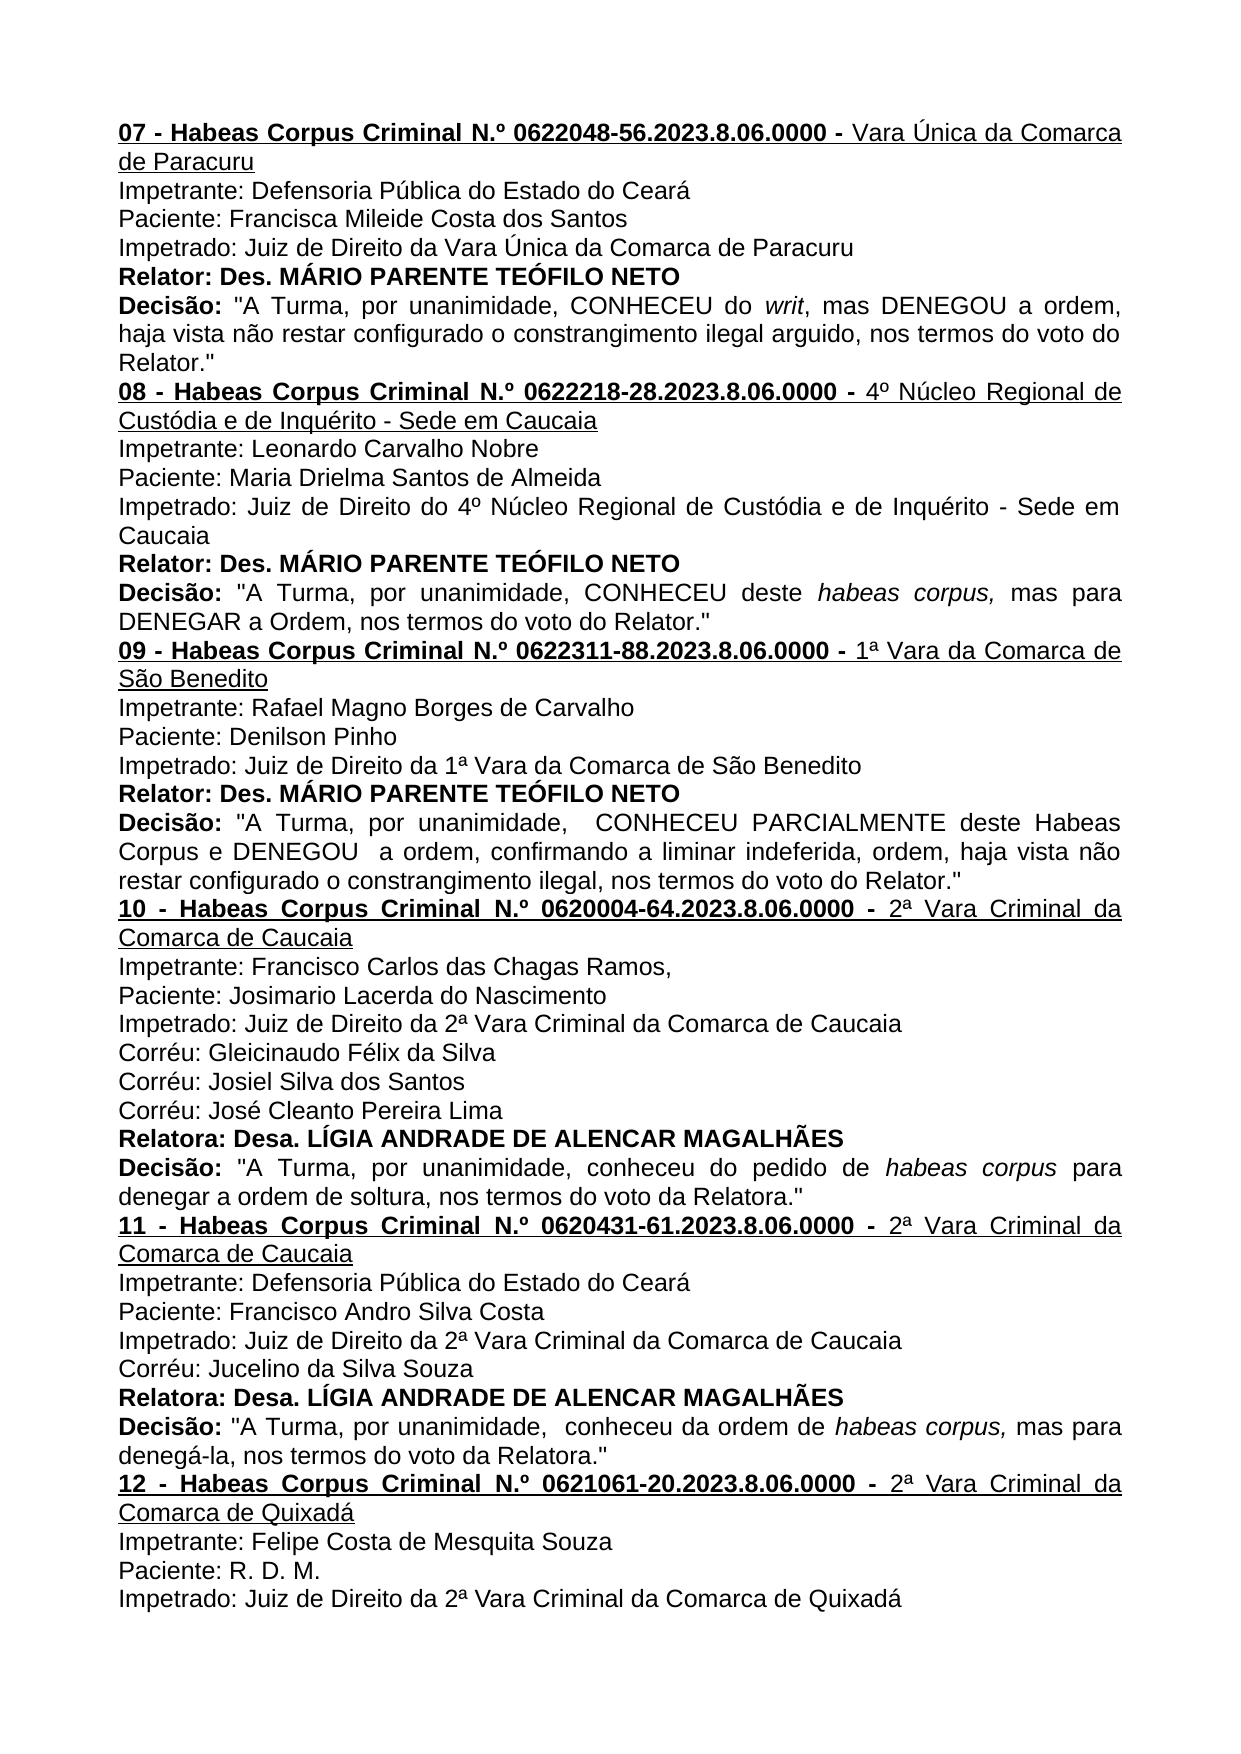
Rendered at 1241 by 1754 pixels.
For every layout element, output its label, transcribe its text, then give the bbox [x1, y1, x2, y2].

text Corréu: Josiel Silva dos Santos [118, 1067, 1122, 1096]
text Relatora: Desa. LÍGIA ANDRADE DE ALENCAR MAGALHÃES [118, 1383, 1122, 1412]
text Relatora: Desa. LÍGIA ANDRADE DE ALENCAR MAGALHÃES [118, 1124, 1122, 1153]
text Decisão: "A Turma, por unanimidade, CONHECEU deste habeas corpus, mas para DENEGAR a Ordem, nos termos do voto do Relator." [118, 578, 1122, 636]
text Paciente: Francisca Mileide Costa dos Santos [118, 204, 1122, 233]
text Relator: Des. MÁRIO PARENTE TEÓFILO NETO [118, 549, 1122, 578]
text Comarca de Caucaia [118, 921, 1122, 952]
text Impetrante: Francisco Carlos das Chagas Ramos, [118, 952, 1122, 981]
text Paciente: Francisco Andro Silva Costa [118, 1297, 1122, 1326]
text Impetrante: Defensoria Pública do Estado do Ceará [118, 176, 1122, 204]
text Decisão: "A Turma, por unanimidade, conheceu do pedido de habeas corpus para denegar a ordem de soltura, nos termos do voto da Relatora." [118, 1153, 1122, 1211]
text Paciente: Josimario Lacerda do Nascimento [118, 981, 1122, 1009]
text Impetrado: Juiz de Direito da 2ª Vara Criminal da Comarca de Caucaia [118, 1326, 1122, 1354]
text Paciente: Maria Drielma Santos de Almeida [118, 463, 1122, 492]
text Corréu: Jucelino da Silva Souza [118, 1354, 1122, 1383]
text Impetrado: Juiz de Direito da 1ª Vara da Comarca de São Benedito [118, 751, 1122, 779]
text Custódia e de Inquérito - Sede em Caucaia [118, 403, 1122, 434]
text Paciente: Denilson Pinho [118, 722, 1122, 751]
text Impetrado: Juiz de Direito da 2ª Vara Criminal da Comarca de Caucaia [118, 1009, 1122, 1038]
text Impetrante: Leonardo Carvalho Nobre [118, 434, 1122, 463]
text Impetrado: Juiz de Direito da 2ª Vara Criminal da Comarca de Quixadá [118, 1584, 1122, 1613]
text Relator: Des. MÁRIO PARENTE TEÓFILO NETO [118, 262, 1122, 291]
text de Paracuru [118, 144, 1122, 176]
text Corréu: Gleicinaudo Félix da Silva [118, 1038, 1122, 1067]
text 11 - Habeas Corpus Criminal N.º 0620431-61.2023.8.06.0000 - 2ª Vara Criminal da [118, 1211, 1122, 1236]
text Impetrado: Juiz de Direito do 4º Núcleo Regional de Custódia e de Inquérito - Sede em Caucaia [118, 492, 1122, 549]
text 10 - Habeas Corpus Criminal N.º 0620004-64.2023.8.06.0000 - 2ª Vara Criminal da [118, 894, 1122, 919]
text 09 - Habeas Corpus Criminal N.º 0622311-88.2023.8.06.0000 - 1ª Vara da Comarca de [118, 636, 1122, 661]
text Decisão: "A Turma, por unanimidade, conheceu da ordem de habeas corpus, mas para denegá-la, nos termos do voto da Relatora." [118, 1412, 1122, 1469]
text Decisão: "A Turma, por unanimidade, CONHECEU PARCIALMENTE deste Habeas Corpus e DENEGOU a ordem, confirmando a liminar indeferida, ordem, haja vista não restar configurado o constrangimento ilegal, nos termos do voto do Relator." [118, 808, 1122, 894]
text São Benedito [118, 662, 1122, 693]
text Impetrado: Juiz de Direito da Vara Única da Comarca de Paracuru [118, 233, 1122, 262]
text Decisão: "A Turma, por unanimidade, CONHECEU do writ, mas DENEGOU a ordem, haja vista não restar configurado o constrangimento ilegal arguido, nos termos do voto do Relator." [118, 291, 1122, 377]
text Corréu: José Cleanto Pereira Lima [118, 1096, 1122, 1124]
text 08 - Habeas Corpus Criminal N.º 0622218-28.2023.8.06.0000 - 4º Núcleo Regional de [118, 377, 1122, 402]
text Relator: Des. MÁRIO PARENTE TEÓFILO NETO [118, 779, 1122, 808]
text Impetrante: Felipe Costa de Mesquita Souza [118, 1527, 1122, 1556]
text Impetrante: Rafael Magno Borges de Carvalho [118, 693, 1122, 722]
text 12 - Habeas Corpus Criminal N.º 0621061-20.2023.8.06.0000 - 2ª Vara Criminal da [118, 1469, 1122, 1494]
text Comarca de Quixadá [118, 1496, 1122, 1527]
text Paciente: R. D. M. [118, 1556, 1122, 1584]
text Comarca de Caucaia [118, 1237, 1122, 1268]
text 07 - Habeas Corpus Criminal N.º 0622048-56.2023.8.06.0000 - Vara Única da Comarca [118, 118, 1122, 143]
text Impetrante: Defensoria Pública do Estado do Ceará [118, 1268, 1122, 1297]
